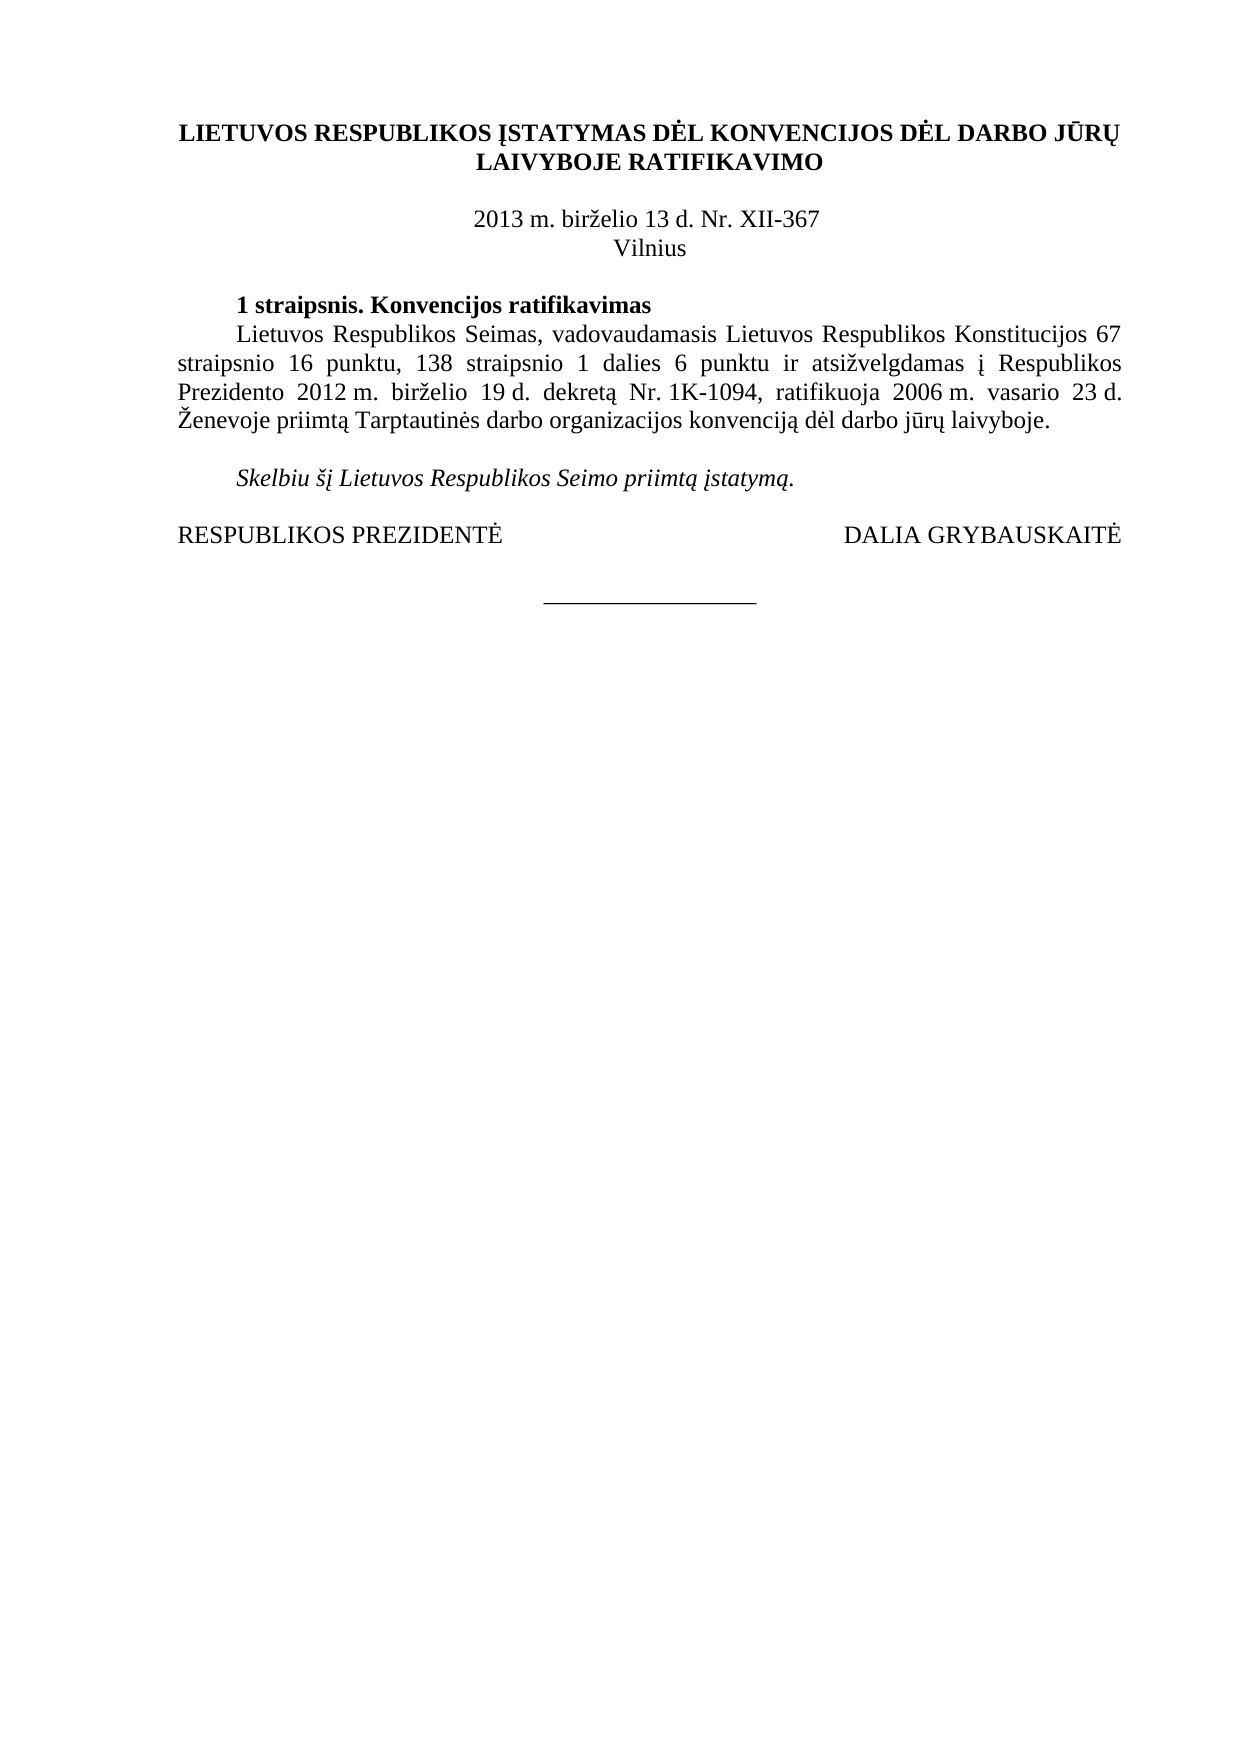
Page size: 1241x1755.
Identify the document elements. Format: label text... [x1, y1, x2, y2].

text _________________ [177, 578, 1122, 607]
text 1 straipsnis. Konvencijos ratifikavimas [177, 291, 1122, 319]
text Vilnius [177, 233, 1122, 262]
text LIETUVOS RESPUBLIKOS ĮSTATYMAS DĖL KONVENCIJOS DĖL DARBO JŪRŲ LAIVYBOJE RATIFIKAVIMO [177, 118, 1122, 176]
text Skelbiu šį Lietuvos Respublikos Seimo priimtą įstatymą. [177, 463, 1122, 492]
text RESPUBLIKOS PREZIDENTĖ DALIA GRYBAUSKAITĖ [177, 521, 1122, 549]
text 2013 m. birželio 13 d. Nr. XII-367 [177, 204, 1122, 233]
text Lietuvos Respublikos Seimas, vadovaudamasis Lietuvos Respublikos Konstitucijos 67 straipsnio 16 punktu, 138 straipsnio 1 dalies 6 punktu ir atsižvelgdamas į Respublikos Prezidento 2012 m. birželio 19 d. dekretą Nr. 1K-1094, ratifikuoja 2006 m. vasario 23 d. Ženevoje priimtą Tarptautinės darbo organizacijos konvenciją dėl darbo jūrų laivyboje. [177, 319, 1122, 434]
